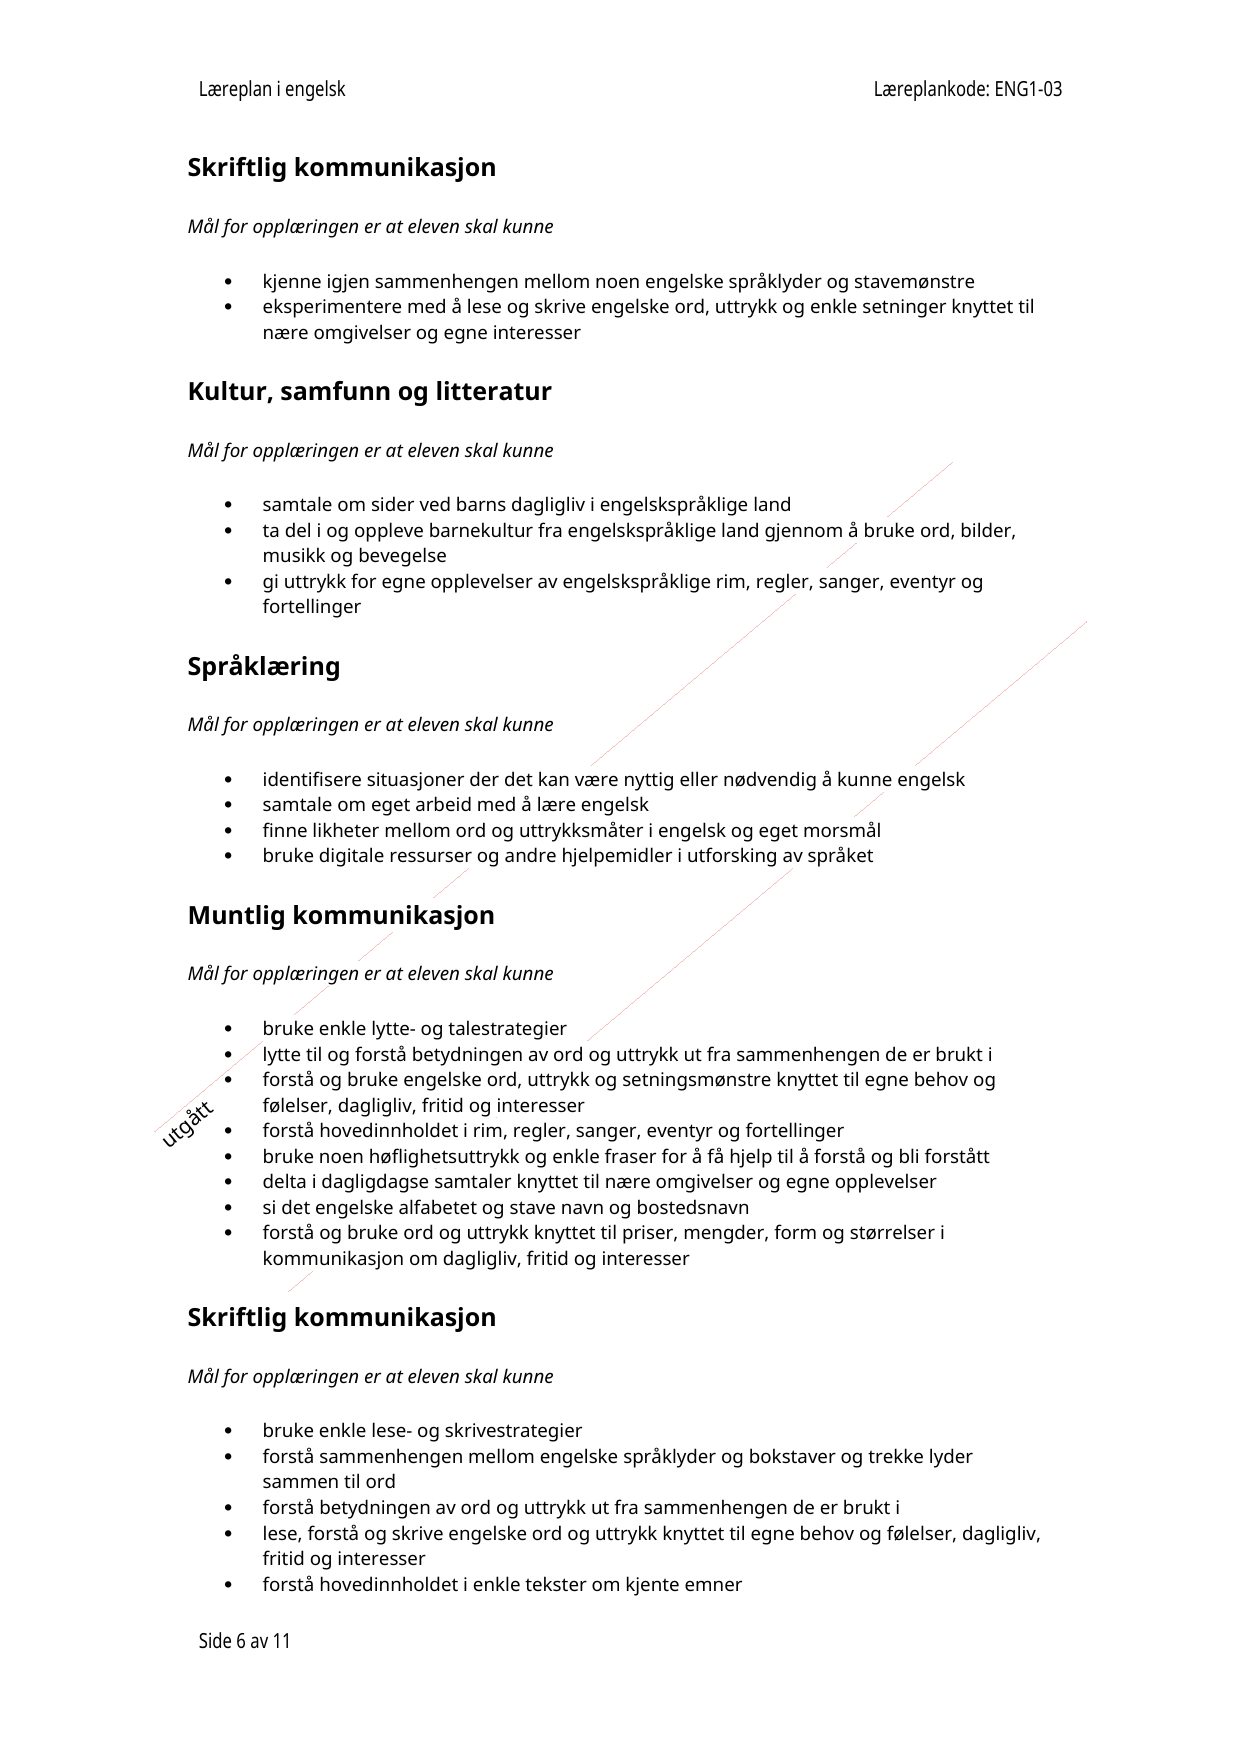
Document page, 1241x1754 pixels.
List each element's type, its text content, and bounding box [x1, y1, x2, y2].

list ta del i og oppleve barnekultur fra engelskspråklige land gjennom å bruke ord, bilder, musikk og bevegelse [447, 543, 854, 568]
list delta i dagligdagse [225, 1168, 434, 1194]
list forstå hovedinnholdet i enkle tekster om kjente emner [743, 1571, 1053, 1596]
list eksperimentere med å lese og skrive engelske ord, uttrykk og enkle setninger knyttet til nære omgivelser og egne interesser [225, 293, 1053, 344]
list gi uttrykk for egne opplevelser av engelskspråklige rim, regler, sanger, eventyr og fortellinger [225, 568, 263, 619]
list samtaler knyttet til nære omgivelser og egne opplevelser [436, 1168, 1053, 1194]
text Mål for opplæringen er at eleven skal kunne [654, 961, 1053, 986]
list gi uttrykk for egne opplevelser av engelskspråklige rim, regler, sanger, eventyr og fortellinger [767, 568, 1053, 619]
list forstå og bruke ord og uttrykk knyttet til priser, mengder, form og størrelser i kommunikasjon om dagligliv, fritid og interesser [375, 1219, 1053, 1271]
subtitle Skriftlig kommunikasjon [497, 1300, 1053, 1334]
list forstå og bruke engelske ord, uttrykk og setningsmønstre knyttet til egne behov og følelser, dagligliv, fritid og interesser [590, 1066, 1053, 1117]
subtitle Språklæring [692, 648, 1053, 682]
list samtale om eget arbeid med å lære engelsk [855, 792, 1053, 817]
subtitle Muntlig kommunikasjon [435, 897, 757, 932]
subtitle Kultur, samfunn og litteratur [552, 374, 1053, 408]
list samtale om sider ved barns dagligliv i engelskspråklige land [889, 492, 1053, 517]
list forstå sammenhengen mellom engelske språklyder og bokstaver og trekke lyder sammen til ord [225, 1443, 263, 1494]
list finne likheter mellom ord og uttrykksmåter i engelsk og eget morsmål [882, 817, 1053, 843]
subtitle Språklæring [1016, 651, 1053, 682]
subtitle Språklæring [341, 648, 729, 682]
list gi uttrykk for egne opplevelser av engelskspråklige rim, regler, sanger, eventyr og fortellinger [361, 594, 794, 619]
list si det engelske alfabetet og stave navn og bostedsnavn [750, 1194, 1053, 1219]
text Mål for opplæringen er at eleven skal kunne [561, 1363, 1053, 1388]
text Mål for opplæringen er at eleven skal kunne [627, 712, 977, 737]
list samtale om eget arbeid med å lære engelsk [225, 792, 263, 817]
list bruke enkle lese- og skrivestrategier [583, 1418, 1053, 1443]
list bruke enkle lese- og skrivestrategier [225, 1418, 263, 1443]
list ta del i og oppleve barnekultur fra engelskspråklige land gjennom å bruke ord, bilder, musikk og bevegelse [828, 517, 1053, 568]
list bruke enkle lytte- og talestrategier [567, 1015, 616, 1041]
list forstå og bruke ord og uttrykk knyttet til priser, mengder, form og størrelser i kommunikasjon om dagligliv, fritid og interesser [225, 1219, 373, 1271]
list forstå betydningen av ord og uttrykk ut fra sammenhengen de er brukt i [901, 1494, 1053, 1520]
subtitle Muntlig kommunikasjon [718, 897, 1053, 932]
list samtale om eget arbeid med å lære engelsk [649, 792, 882, 817]
list forstå hovedinnholdet i rim, regler, sanger, eventyr og fortellinger [497, 1117, 1053, 1143]
list kjenne igjen sammenhengen mellom noen engelske språklyder og stavemønstre [975, 268, 1053, 293]
text Mål for opplæringen er at eleven skal kunne [561, 437, 1053, 462]
list identifisere situasjoner der det kan være nyttig eller nødvendig å kunne engelsk [966, 766, 1053, 792]
text Mål for opplæringen er at eleven skal kunne [561, 213, 1053, 239]
list forstå sammenhengen mellom engelske språklyder og bokstaver og trekke lyder sammen til ord [401, 1443, 1053, 1494]
list bruke enkle lytte- og talestrategier [589, 1015, 1053, 1041]
subtitle Skriftlig kommunikasjon [497, 150, 1053, 184]
list bruke digitale ressurser og andre hjelpemidler i utforsking av språket [874, 843, 1053, 868]
text Mål for opplæringen er at eleven skal kunne [951, 712, 1053, 737]
text Mål for opplæringen er at eleven skal kunne [561, 961, 680, 986]
list samtale om sider ved barns dagligliv i engelskspråklige land [792, 492, 915, 517]
list forstå hovedinnholdet i rim, regler, sanger, eventyr og fortellinger [225, 1117, 495, 1143]
text Mål for opplæringen er at eleven skal kunne [561, 712, 653, 737]
list lese, forstå og skrive engelske ord og uttrykk knyttet til egne behov og følelser, dagligliv, fritid og interesser [431, 1520, 1053, 1571]
list bruke enkle lytte- og talestrategier [225, 1015, 263, 1041]
